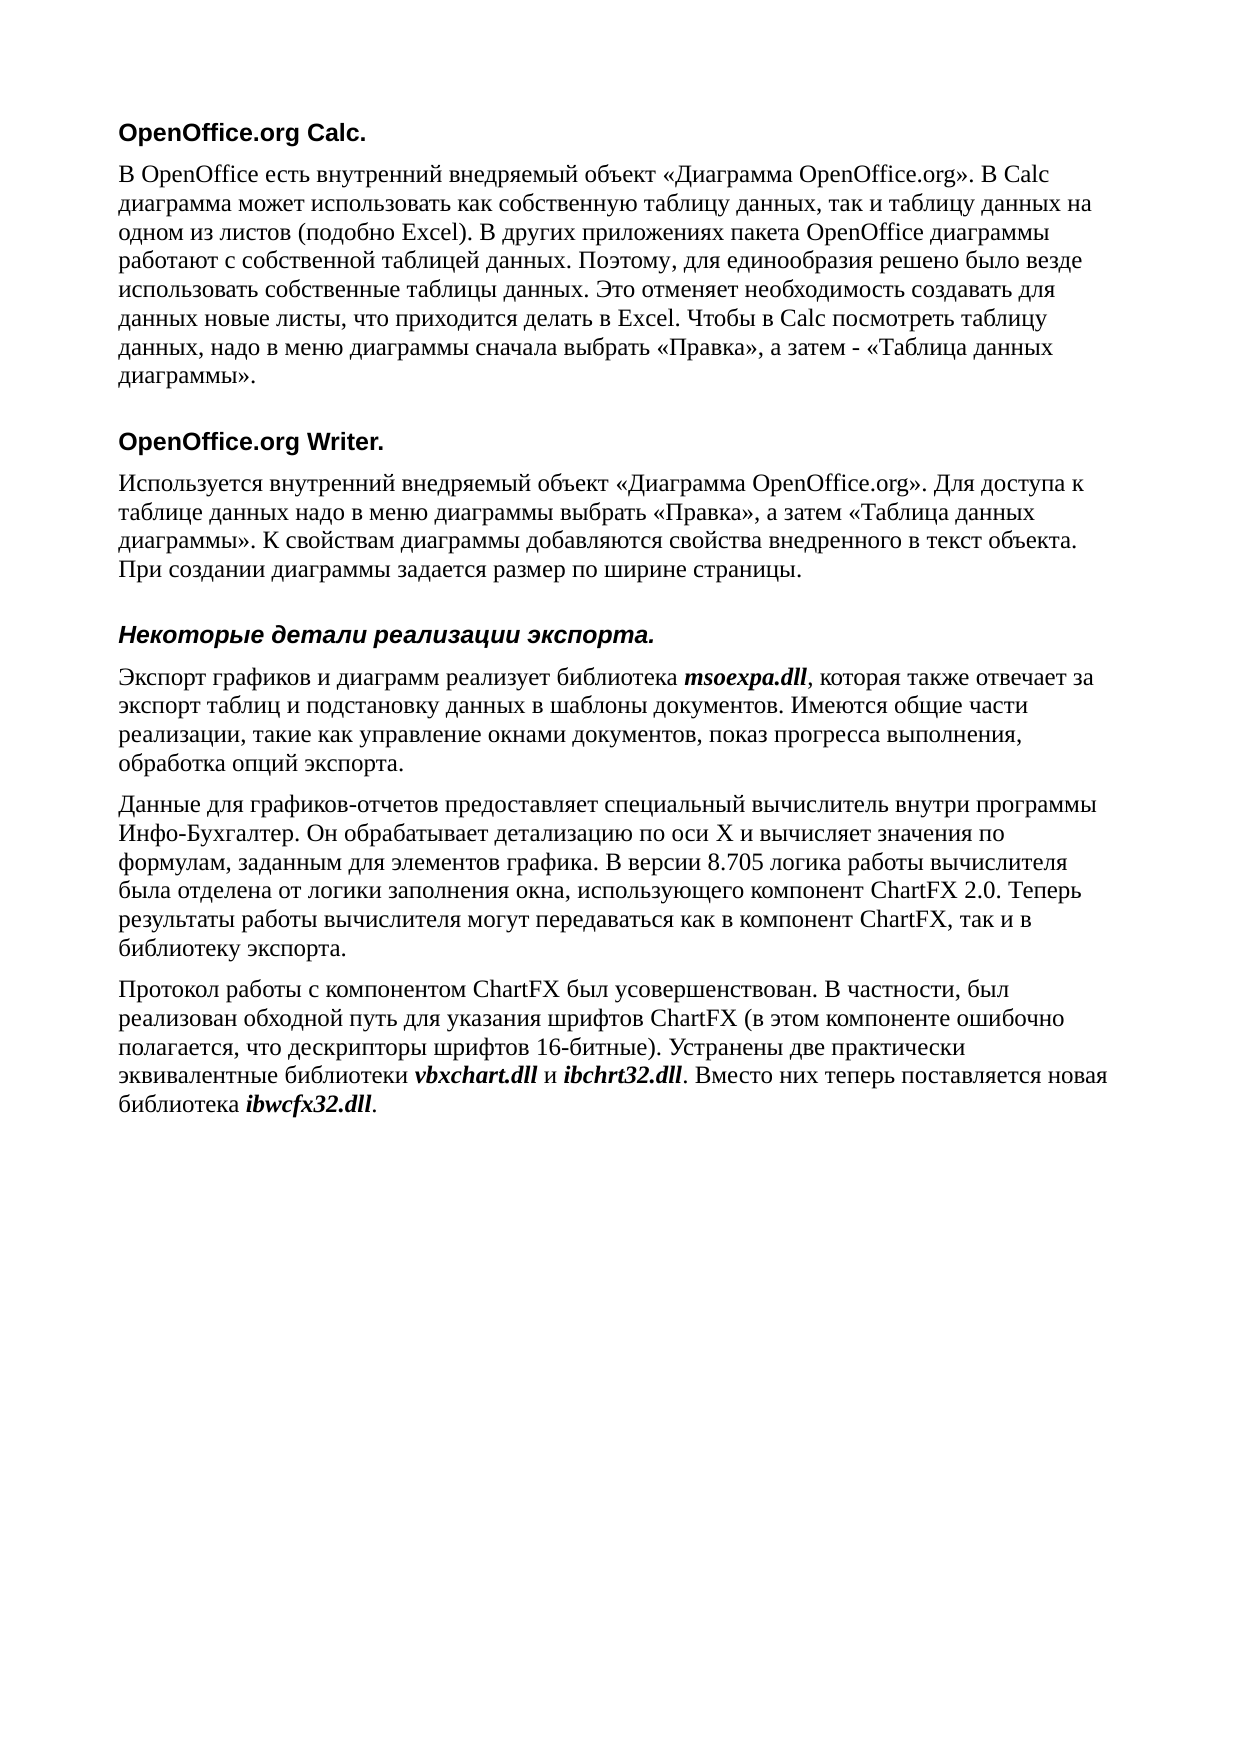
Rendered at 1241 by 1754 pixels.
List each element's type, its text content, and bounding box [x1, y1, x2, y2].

text Данные для графиков-отчетов предоставляет специальный вычислитель внутри программы Инфо-Бухгалтер. Он обрабатывает детализацию по оси X и вычисляет значения по формулам, заданным для элементов графика. В версии 8.705 логика работы вычислителя была отделена от логики заполнения окна, использующего компонент ChartFX 2.0. Теперь результаты работы вычислителя могут передаваться как в компонент ChartFX, так и в библиотеку экспорта. [118, 789, 1122, 962]
text Используется внутренний внедряемый объект «Диаграмма OpenOffice.org». Для доступа к таблице данных надо в меню диаграммы выбрать «Правка», а затем «Таблица данных диаграммы». К свойствам диаграммы добавляются свойства внедренного в текст объекта. При создании диаграммы задается размер по ширине страницы. [118, 468, 1122, 583]
subtitle OpenOffice.org Calc. [118, 118, 1122, 147]
text Протокол работы с компонентом ChartFX был усовершенствован. В частности, был реализован обходной путь для указания шрифтов ChartFX (в этом компоненте ошибочно полагается, что дескрипторы шрифтов 16-битные). Устранены две практически эквивалентные библиотеки vbxchart.dll и ibchrt32.dll. Вместо них теперь поставляется новая библиотека ibwcfx32.dll. [118, 974, 1122, 1118]
text Экспорт графиков и диаграмм реализует библиотека msoexpa.dll, которая также отвечает за экспорт таблиц и подстановку данных в шаблоны документов. Имеются общие части реализации, такие как управление окнами документов, показ прогресса выполнения, обработка опций экспорта. [118, 662, 1122, 777]
text В OpenOffice есть внутренний внедряемый объект «Диаграмма OpenOffice.org». В Calc диаграмма может использовать как собственную таблицу данных, так и таблицу данных на одном из листов (подобно Excel). В других приложениях пакета OpenOffice диаграммы работают с собственной таблицей данных. Поэтому, для единообразия решено было везде использовать собственные таблицы данных. Это отменяет необходимость создавать для данных новые листы, что приходится делать в Excel. Чтобы в Сalc посмотреть таблицу данных, надо в меню диаграммы сначала выбрать «Правка», а затем - «Таблица данных диаграммы». [118, 159, 1122, 389]
subtitle Некоторые детали реализации экспорта. [118, 621, 1122, 649]
subtitle OpenOffice.org Writer. [118, 427, 1122, 456]
